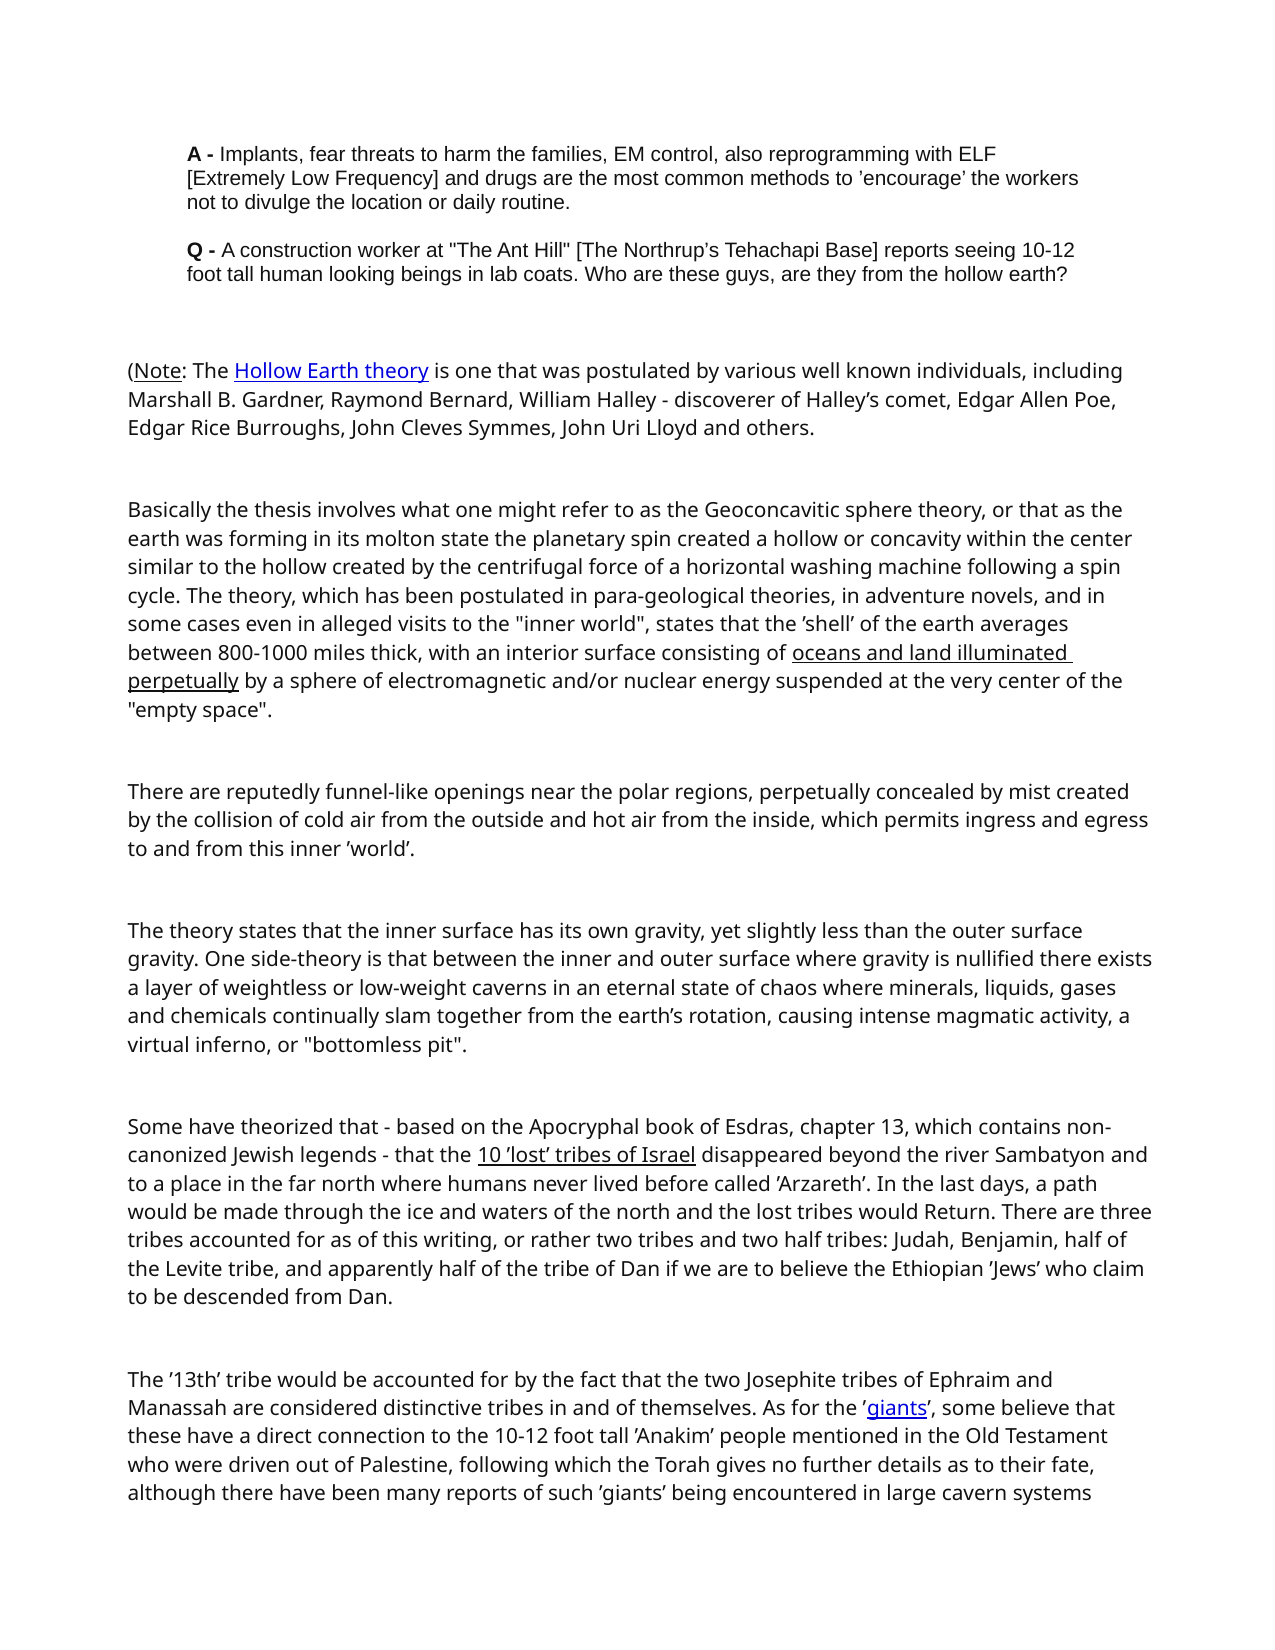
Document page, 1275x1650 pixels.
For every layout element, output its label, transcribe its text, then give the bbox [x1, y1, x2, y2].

text Basically the thesis involves what one might refer to as the Geoconcavitic sphere theory, or that as the earth was forming in its molton state the planetary spin created a hollow or concavity within the center similar to the hollow created by the centrifugal force of a horizontal washing machine following a spin cycle. The theory, which has been postulated in para-geological theories, in adventure novels, and in some cases even in alleged visits to the "inner world", states that the ’shell’ of the earth averages between 800-1000 miles thick, with an interior surface consisting of oceans and land illuminated perpetually by a sphere of electromagnetic and/or nuclear energy suspended at the very center of the "empty space". [127, 496, 1154, 723]
text A - Implants, fear threats to harm the families, EM control, also reprogramming with ELF [Extremely Low Frequency] and drugs are the most common methods to ’encourage’ the workers not to divulge the location or daily routine. Q - A construction worker at "The Ant Hill" [The Northrup’s Tehachapi Base] reports seeing 10-12 foot tall human looking beings in lab coats. Who are these guys, are they from the hollow earth? [187, 118, 1095, 286]
text Some have theorized that - based on the Apocryphal book of Esdras, chapter 13, which contains non-canonized Jewish legends - that the 10 ’lost’ tribes of Israel disappeared beyond the river Sambatyon and to a place in the far north where humans never lived before called ’Arzareth’. In the last days, a path would be made through the ice and waters of the north and the lost tribes would Return. There are three tribes accounted for as of this writing, or rather two tribes and two half tribes: Judah, Benjamin, half of the Levite tribe, and apparently half of the tribe of Dan if we are to believe the Ethiopian ’Jews’ who claim to be descended from Dan. [127, 1112, 1154, 1311]
text There are reputedly funnel-like openings near the polar regions, perpetually concealed by mist created by the collision of cold air from the outside and hot air from the inside, which permits ingress and egress to and from this inner ’world’. [127, 777, 1154, 862]
text (Note: The Hollow Earth theory is one that was postulated by various well known individuals, including Marshall B. Gardner, Raymond Bernard, William Halley - discoverer of Halley’s comet, Edgar Allen Poe, Edgar Rice Burroughs, John Cleves Symmes, John Uri Lloyd and others. [127, 357, 1154, 442]
text The ’13th’ tribe would be accounted for by the fact that the two Josephite tribes of Ephraim and Manassah are considered distinctive tribes in and of themselves. As for the ’giants’, some believe that these have a direct connection to the 10-12 foot tall ’Anakim’ people mentioned in the Old Testament who were driven out of Palestine, following which the Torah gives no further details as to their fate, although there have been many reports of such ’giants’ being encountered in large cavern systems [127, 1365, 1154, 1507]
text The theory states that the inner surface has its own gravity, yet slightly less than the outer surface gravity. One side-theory is that between the inner and outer surface where gravity is nullified there exists a layer of weightless or low-weight caverns in an eternal state of chaos where minerals, liquids, gases and chemicals continually slam together from the earth’s rotation, causing intense magmatic activity, a virtual inferno, or "bottomless pit". [127, 916, 1154, 1058]
